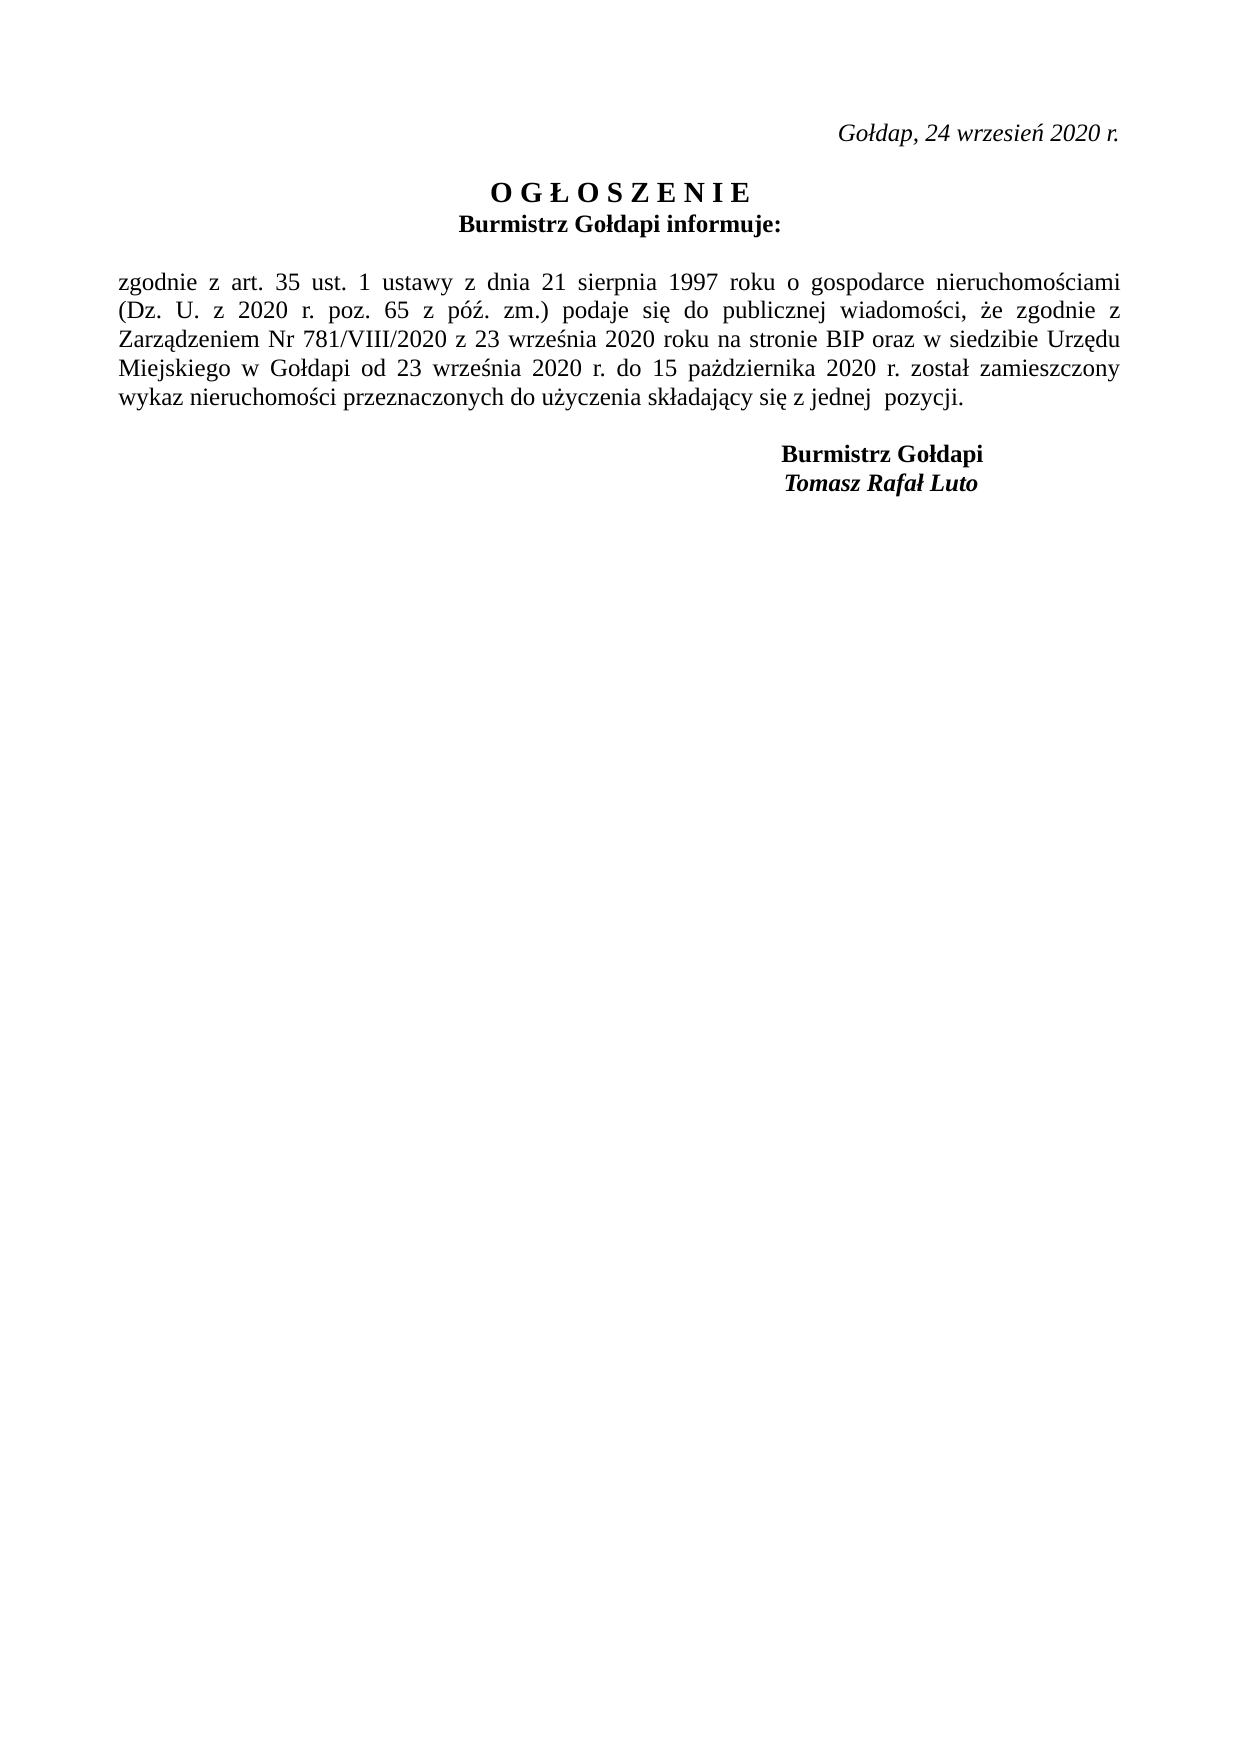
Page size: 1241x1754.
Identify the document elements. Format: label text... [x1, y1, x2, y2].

text Tomasz Rafał Luto [118, 468, 1122, 497]
text O G Ł O S Z E N I E [118, 176, 1122, 209]
text Gołdap, 24 wrzesień 2020 r. [118, 118, 1122, 147]
text Burmistrz Gołdapi [118, 439, 1122, 468]
text zgodnie z art. 35 ust. 1 ustawy z dnia 21 sierpnia 1997 roku o gospodarce nieruchomościami (Dz. U. z 2020 r. poz. 65 z póź. zm.) podaje się do publicznej wiadomości, że zgodnie z Zarządzeniem Nr 781/VIII/2020 z 23 września 2020 roku na stronie BIP oraz w siedzibie Urzędu Miejskiego w Gołdapi od 23 września 2020 r. do 15 pażdziernika 2020 r. został zamieszczony wykaz nieruchomości przeznaczonych do użyczenia składający się z jednej pozycji. [118, 267, 1122, 410]
text Burmistrz Gołdapi informuje: [118, 209, 1122, 238]
